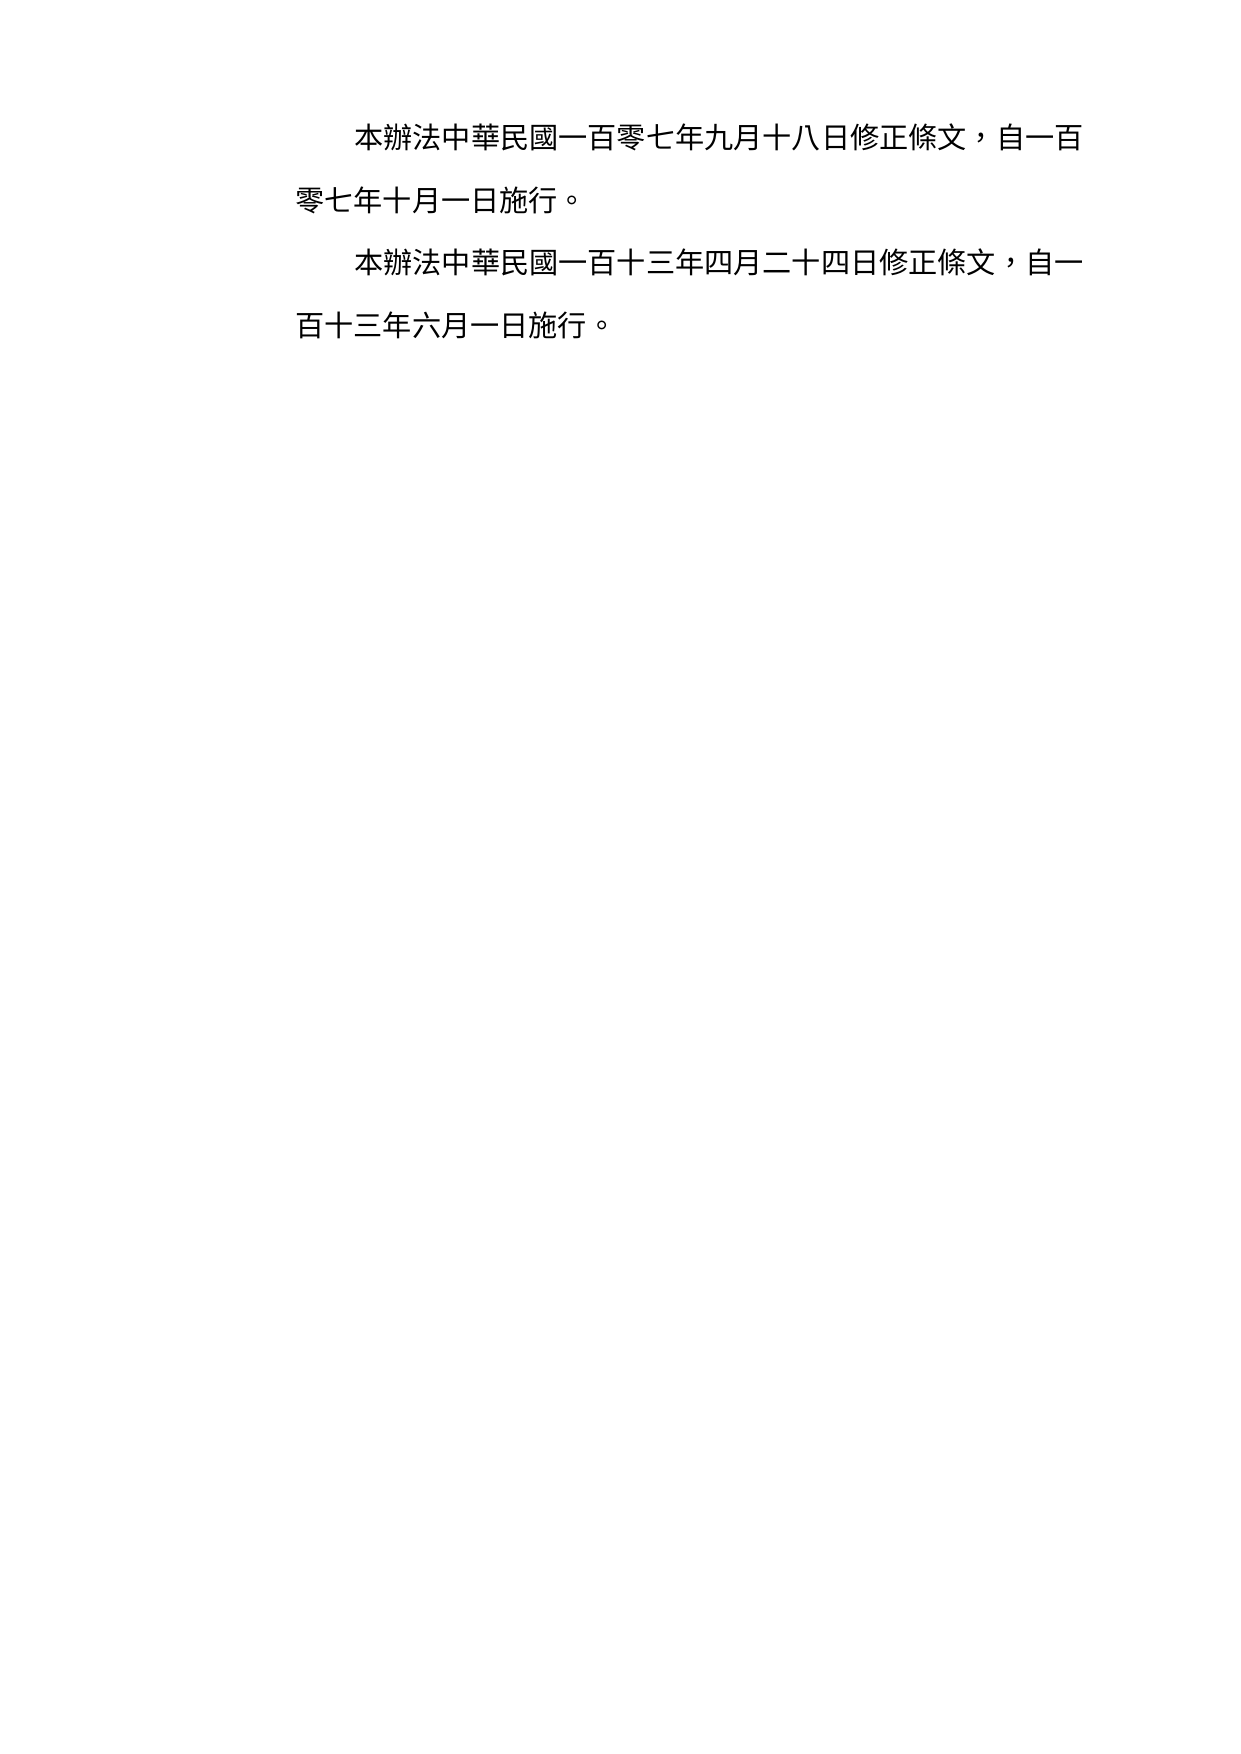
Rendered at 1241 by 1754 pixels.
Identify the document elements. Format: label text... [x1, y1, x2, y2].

text 本辦法中華民國一百零七年九月十八日修正條文，自一百零七年十月一日施行。 [295, 94, 1092, 219]
text 本辦法中華民國一百十三年四月二十四日修正條文，自一百十三年六月一日施行。 [295, 219, 1092, 344]
